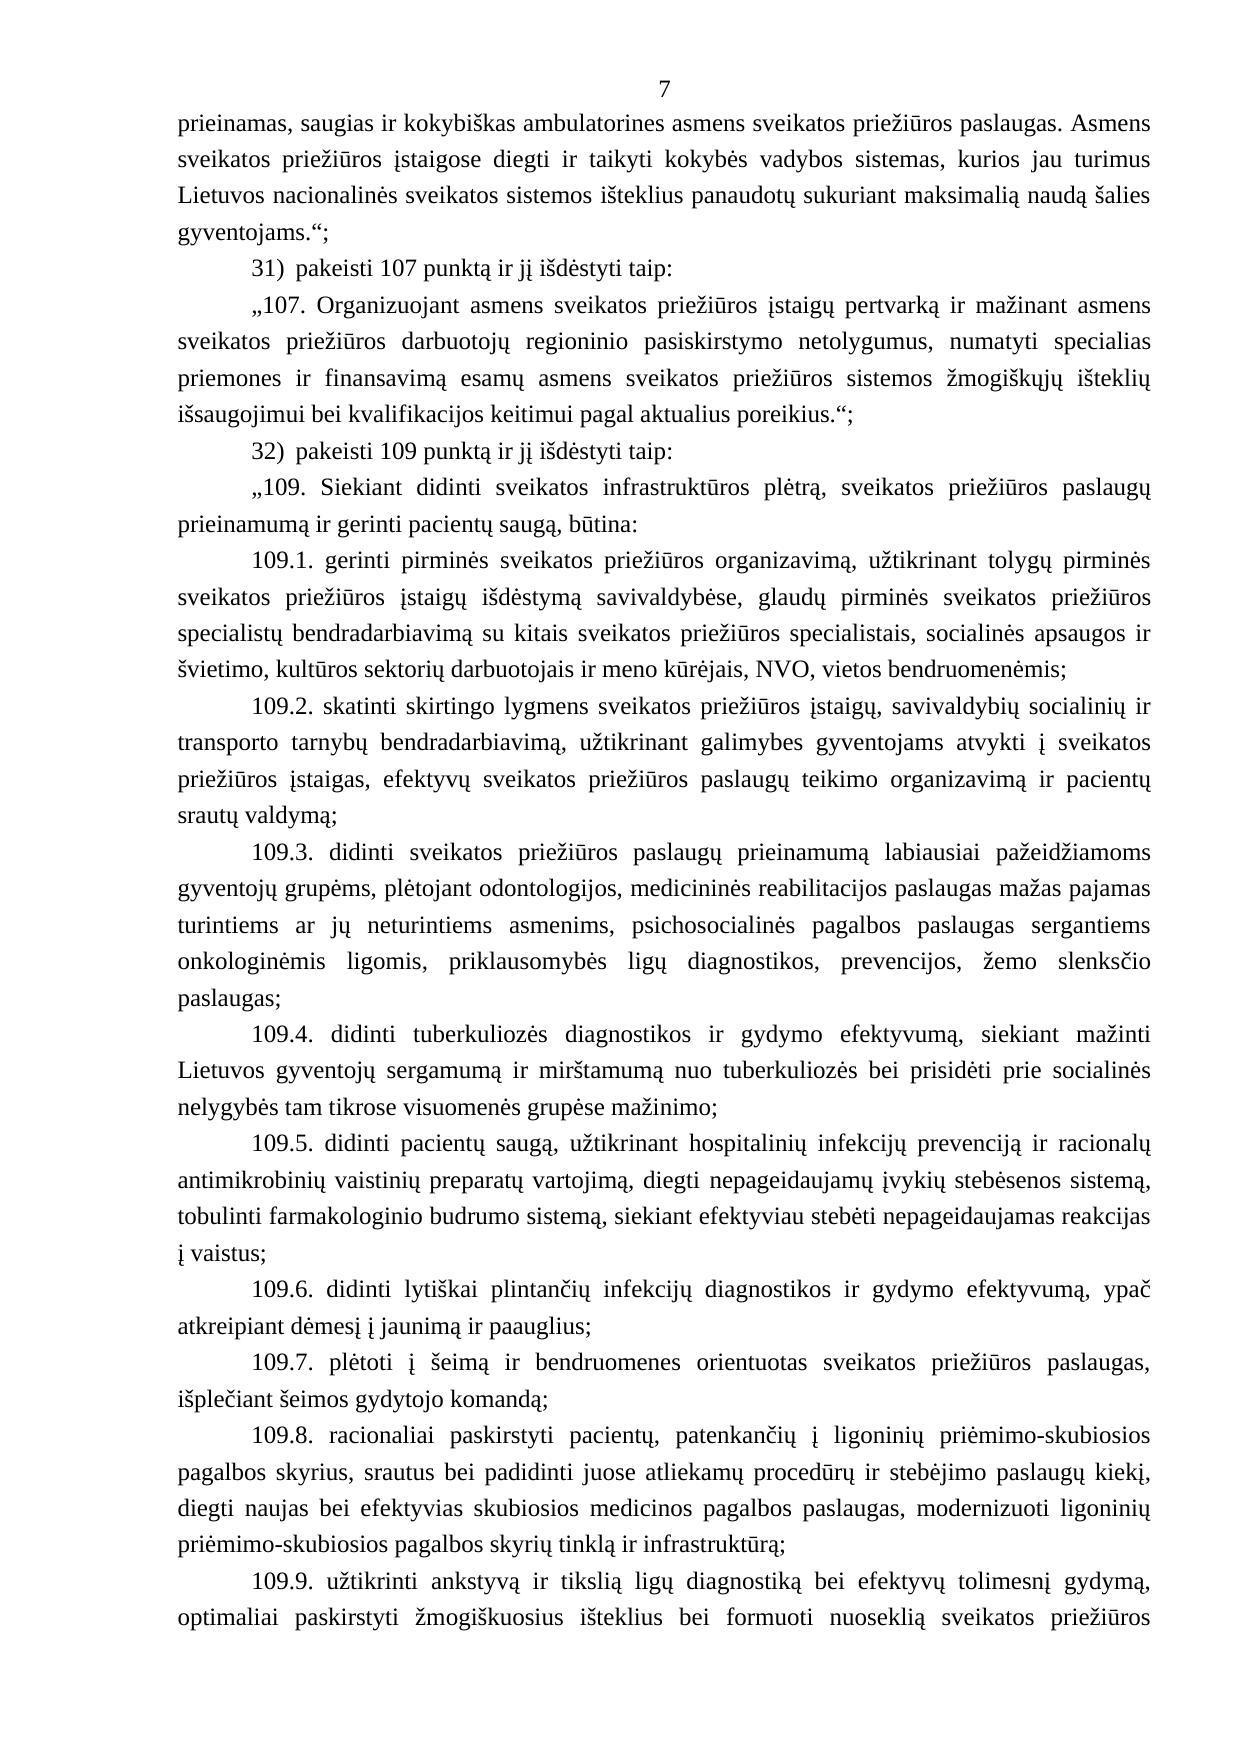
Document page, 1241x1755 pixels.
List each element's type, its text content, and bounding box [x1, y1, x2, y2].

text „109. Siekiant didinti sveikatos infrastruktūros plėtrą, sveikatos priežiūros paslaugų prieinamumą ir gerinti pacientų saugą, būtina: [177, 472, 1152, 537]
text 109.1. gerinti pirminės sveikatos priežiūros organizavimą, užtikrinant tolygų pirminės sveikatos priežiūros įstaigų išdėstymą savivaldybėse, glaudų pirminės sveikatos priežiūros specialistų bendradarbiavimą su kitais sveikatos priežiūros specialistais, socialinės apsaugos ir švietimo, kultūros sektorių darbuotojais ir meno kūrėjais, NVO, vietos bendruomenėmis; [177, 545, 1152, 683]
text 109.3. didinti sveikatos priežiūros paslaugų prieinamumą labiausiai pažeidžiamoms gyventojų grupėms, plėtojant odontologijos, medicininės reabilitacijos paslaugas mažas pajamas turintiems ar jų neturintiems asmenims, psichosocialinės pagalbos paslaugas sergantiems onkologinėmis ligomis, priklausomybės ligų diagnostikos, prevencijos, žemo slenksčio paslaugas; [177, 837, 1152, 1011]
text 109.8. racionaliai paskirstyti pacientų, patenkančių į ligoninių priėmimo-skubiosios pagalbos skyrius, srautus bei padidinti juose atliekamų procedūrų ir stebėjimo paslaugų kiekį, diegti naujas bei efektyvias skubiosios medicinos pagalbos paslaugas, modernizuoti ligoninių priėmimo-skubiosios pagalbos skyrių tinklą ir infrastruktūrą; [177, 1420, 1152, 1558]
text 109.5. didinti pacientų saugą, užtikrinant hospitalinių infekcijų prevenciją ir racionalų antimikrobinių vaistinių preparatų vartojimą, diegti nepageidaujamų įvykių stebėsenos sistemą, tobulinti farmakologinio budrumo sistemą, siekiant efektyviau stebėti nepageidaujamas reakcijas į vaistus; [177, 1128, 1152, 1267]
text 109.9. užtikrinti ankstyvą ir tikslią ligų diagnostiką bei efektyvų tolimesnį gydymą, optimaliai paskirstyti žmogiškuosius išteklius bei formuoti nuoseklią sveikatos priežiūros [177, 1566, 1152, 1631]
text 32) pakeisti 109 punktą ir jį išdėstyti taip: [177, 436, 1152, 464]
text 109.2. skatinti skirtingo lygmens sveikatos priežiūros įstaigų, savivaldybių socialinių ir transporto tarnybų bendradarbiavimą, užtikrinant galimybes gyventojams atvykti į sveikatos priežiūros įstaigas, efektyvų sveikatos priežiūros paslaugų teikimo organizavimą ir pacientų srautų valdymą; [177, 691, 1152, 829]
text 109.7. plėtoti į šeimą ir bendruomenes orientuotas sveikatos priežiūros paslaugas, išplečiant šeimos gydytojo komandą; [177, 1347, 1152, 1412]
text 31) pakeisti 107 punktą ir jį išdėstyti taip: [177, 253, 1152, 282]
text „107. Organizuojant asmens sveikatos priežiūros įstaigų pertvarką ir mažinant asmens sveikatos priežiūros darbuotojų regioninio pasiskirstymo netolygumus, numatyti specialias priemones ir finansavimą esamų asmens sveikatos priežiūros sistemos žmogiškųjų išteklių išsaugojimui bei kvalifikacijos keitimui pagal aktualius poreikius.“; [177, 290, 1152, 428]
text 109.6. didinti lytiškai plintančių infekcijų diagnostikos ir gydymo efektyvumą, ypač atkreipiant dėmesį į jaunimą ir paauglius; [177, 1274, 1152, 1339]
text prieinamas, saugias ir kokybiškas ambulatorines asmens sveikatos priežiūros paslaugas. Asmens sveikatos priežiūros įstaigose diegti ir taikyti kokybės vadybos sistemas, kurios jau turimus Lietuvos nacionalinės sveikatos sistemos išteklius panaudotų sukuriant maksimalią naudą šalies gyventojams.“; [177, 108, 1152, 246]
text 109.4. didinti tuberkuliozės diagnostikos ir gydymo efektyvumą, siekiant mažinti Lietuvos gyventojų sergamumą ir mirštamumą nuo tuberkuliozės bei prisidėti prie socialinės nelygybės tam tikrose visuomenės grupėse mažinimo; [177, 1019, 1152, 1121]
